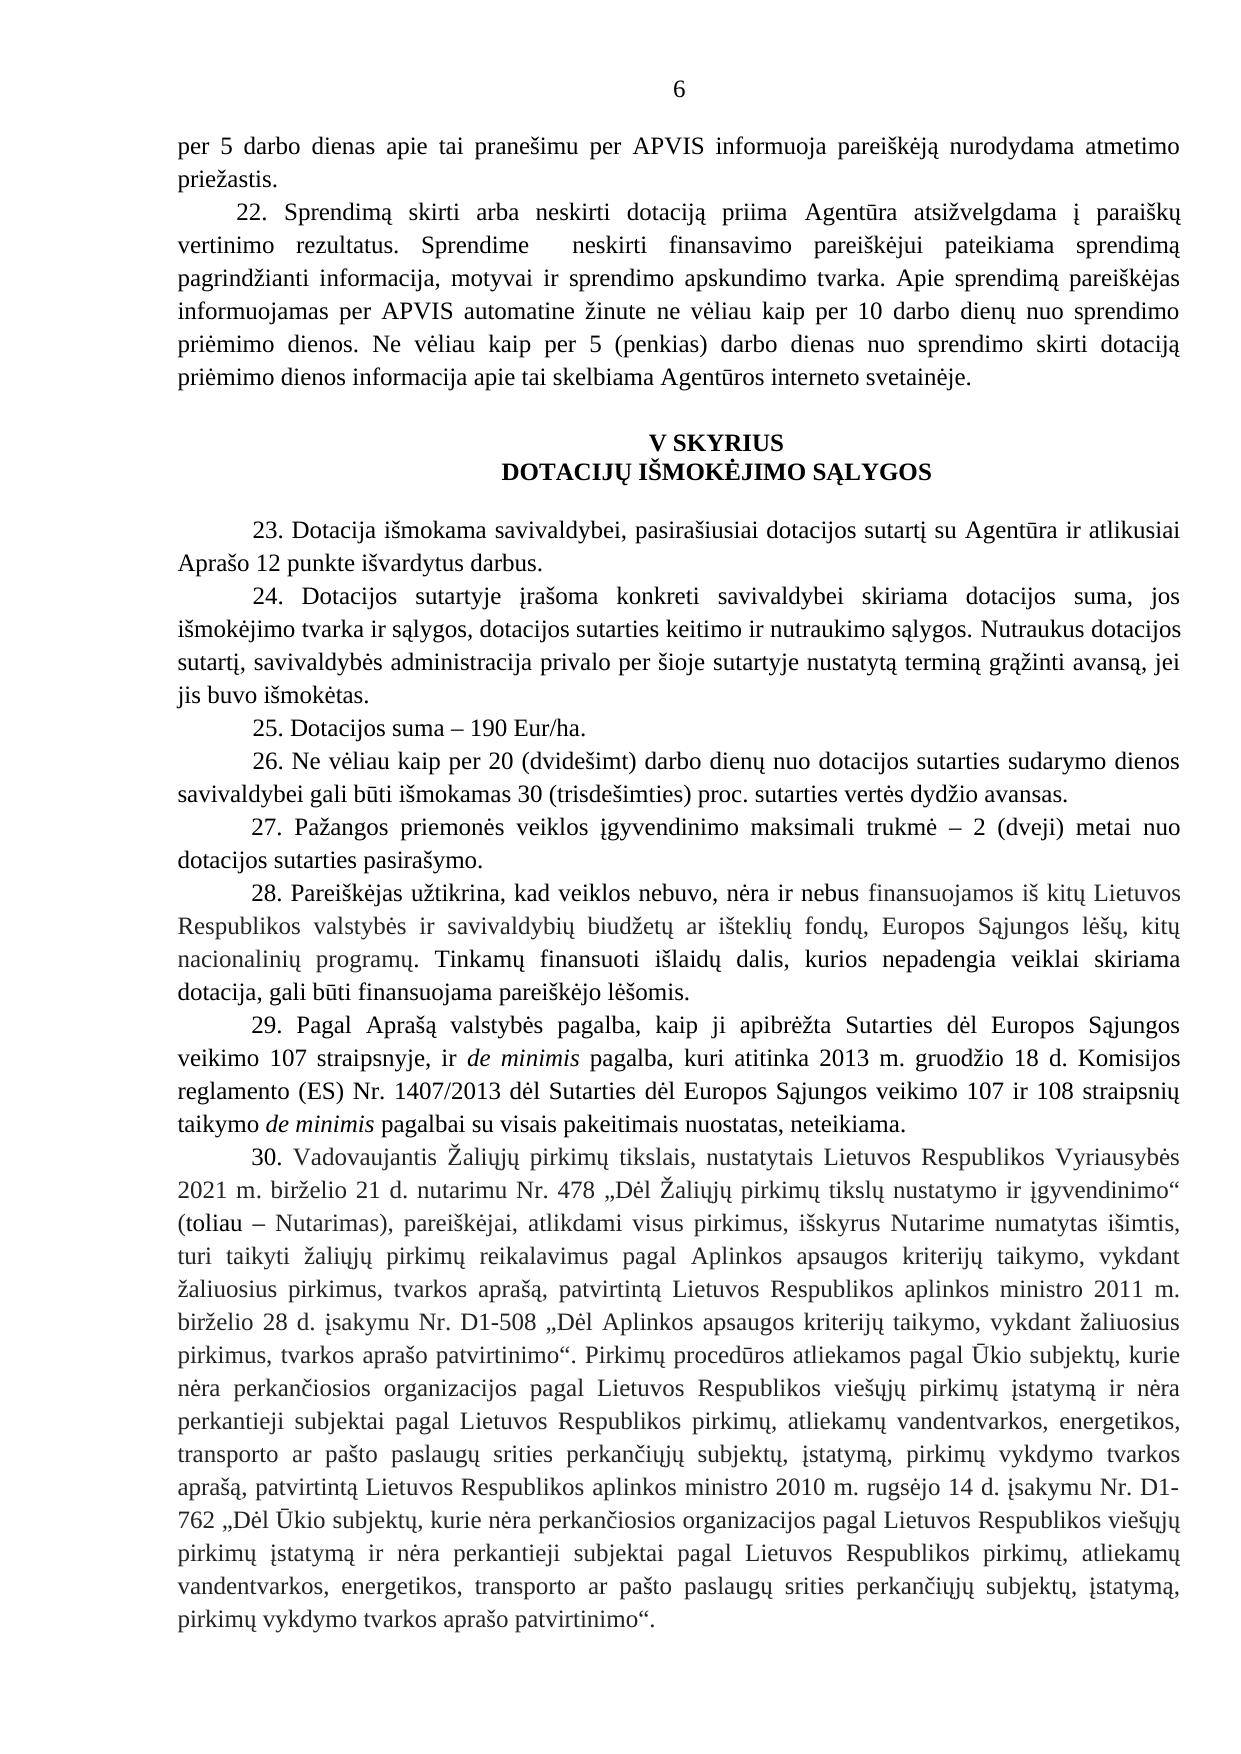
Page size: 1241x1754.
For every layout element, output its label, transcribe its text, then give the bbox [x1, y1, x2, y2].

text 29. Pagal Aprašą valstybės pagalba, kaip ji apibrėžta Sutarties dėl Europos Sąjungos veikimo 107 straipsnyje, ir de minimis pagalba, kuri atitinka 2013 m. gruodžio 18 d. Komisijos reglamento (ES) Nr. 1407/2013 dėl Sutarties dėl Europos Sąjungos veikimo 107 ir 108 straipsnių taikymo de minimis pagalbai su visais pakeitimais nuostatas, neteikiama. [177, 1010, 1181, 1138]
text 28. Pareiškėjas užtikrina, kad veiklos nebuvo, nėra ir nebus finansuojamos iš kitų Lietuvos Respublikos valstybės ir savivaldybių biudžetų ar išteklių fondų, Europos Sąjungos lėšų, kitų nacionalinių programų. Tinkamų finansuoti išlaidų dalis, kurios nepadengia veiklai skiriama dotacija, gali būti finansuojama pareiškėjo lėšomis. [177, 878, 1181, 1006]
text 22. Sprendimą skirti arba neskirti dotaciją priima Agentūra atsižvelgdama į paraiškų vertinimo rezultatus. Sprendime neskirti finansavimo pareiškėjui pateikiama sprendimą pagrindžianti informacija, motyvai ir sprendimo apskundimo tvarka. Apie sprendimą pareiškėjas informuojamas per APVIS automatine žinute ne vėliau kaip per 10 darbo dienų nuo sprendimo priėmimo dienos. Ne vėliau kaip per 5 (penkias) darbo dienas nuo sprendimo skirti dotaciją priėmimo dienos informacija apie tai skelbiama Agentūros interneto svetainėje. [177, 197, 1181, 391]
text DOTACIJŲ IŠMOKĖJIMO SĄLYGOS [177, 457, 1181, 486]
text 27. Pažangos priemonės veiklos įgyvendinimo maksimali trukmė – 2 (dveji) metai nuo dotacijos sutarties pasirašymo. [177, 812, 1181, 874]
text 30. Vadovaujantis Žaliųjų pirkimų tikslais, nustatytais Lietuvos Respublikos Vyriausybės 2021 m. birželio 21 d. nutarimu Nr. 478 „Dėl Žaliųjų pirkimų tikslų nustatymo ir įgyvendinimo“ (toliau – Nutarimas), pareiškėjai, atlikdami visus pirkimus, išskyrus Nutarime numatytas išimtis, turi taikyti žaliųjų pirkimų reikalavimus pagal Aplinkos apsaugos kriterijų taikymo, vykdant žaliuosius pirkimus, tvarkos aprašą, patvirtintą Lietuvos Respublikos aplinkos ministro 2011 m. birželio 28 d. įsakymu Nr. D1-508 „Dėl Aplinkos apsaugos kriterijų taikymo, vykdant žaliuosius pirkimus, tvarkos aprašo patvirtinimo“. Pirkimų procedūros atliekamos pagal Ūkio subjektų, kurie nėra perkančiosios organizacijos pagal Lietuvos Respublikos viešųjų pirkimų įstatymą ir nėra perkantieji subjektai pagal Lietuvos Respublikos pirkimų, atliekamų vandentvarkos, energetikos, transporto ar pašto paslaugų srities perkančiųjų subjektų, įstatymą, pirkimų vykdymo tvarkos aprašą, patvirtintą Lietuvos Respublikos aplinkos ministro 2010 m. rugsėjo 14 d. įsakymu Nr. D1-762 „Dėl Ūkio subjektų, kurie nėra perkančiosios organizacijos pagal Lietuvos Respublikos viešųjų pirkimų įstatymą ir nėra perkantieji subjektai pagal Lietuvos Respublikos pirkimų, atliekamų vandentvarkos, energetikos, transporto ar pašto paslaugų srities perkančiųjų subjektų, įstatymą, pirkimų vykdymo tvarkos aprašo patvirtinimo“. [177, 1142, 1181, 1633]
text V SKYRIUS [177, 428, 1181, 457]
text 25. Dotacijos suma – 190 Eur/ha. [177, 713, 1181, 742]
text 23. Dotacija išmokama savivaldybei, pasirašiusiai dotacijos sutartį su Agentūra ir atlikusiai Aprašo 12 punkte išvardytus darbus. [177, 515, 1181, 576]
text 24. Dotacijos sutartyje įrašoma konkreti savivaldybei skiriama dotacijos suma, jos išmokėjimo tvarka ir sąlygos, dotacijos sutarties keitimo ir nutraukimo sąlygos. Nutraukus dotacijos sutartį, savivaldybės administracija privalo per šioje sutartyje nustatytą terminą grąžinti avansą, jei jis buvo išmokėtas. [177, 581, 1181, 708]
text 26. Ne vėliau kaip per 20 (dvidešimt) darbo dienų nuo dotacijos sutarties sudarymo dienos savivaldybei gali būti išmokamas 30 (trisdešimties) proc. sutarties vertės dydžio avansas. [177, 746, 1181, 808]
text per 5 darbo dienas apie tai pranešimu per APVIS informuoja pareiškėją nurodydama atmetimo priežastis. [177, 131, 1181, 193]
